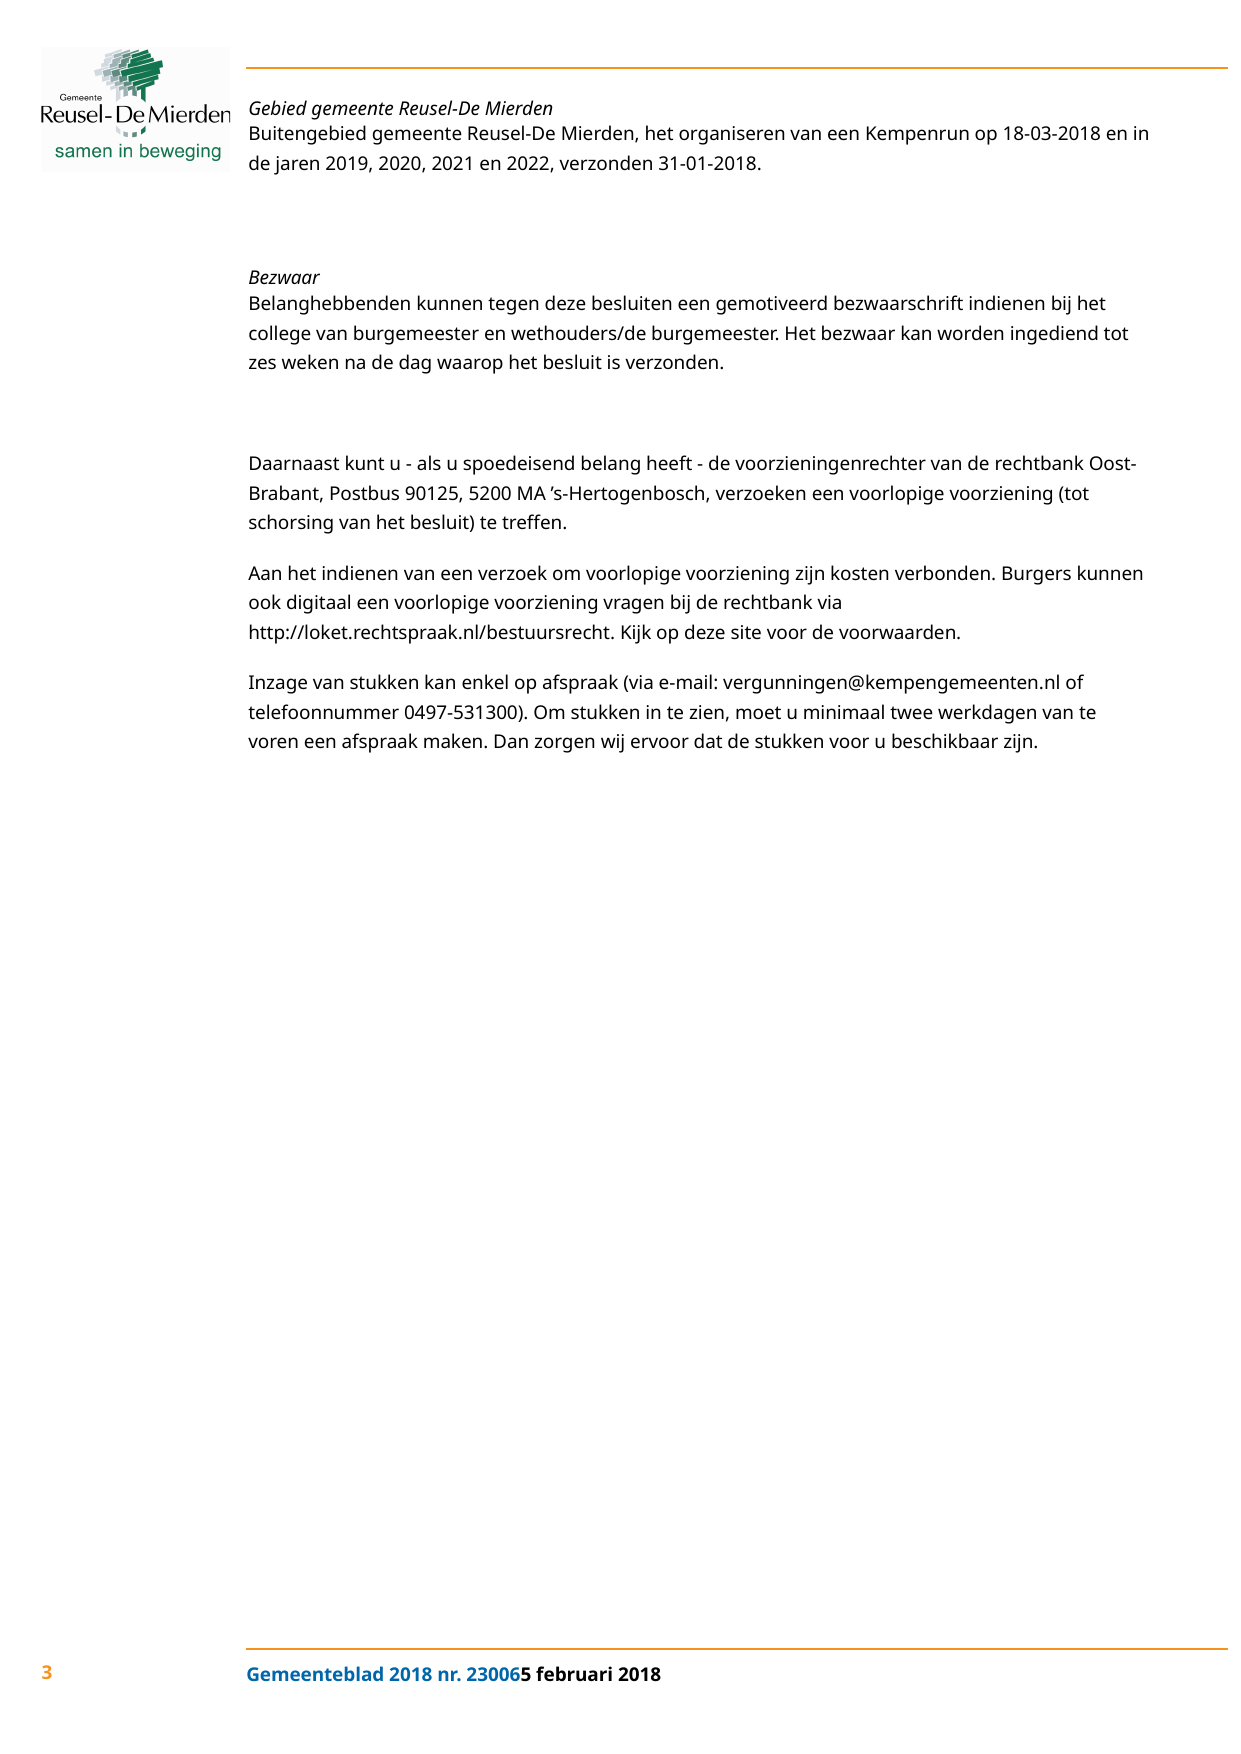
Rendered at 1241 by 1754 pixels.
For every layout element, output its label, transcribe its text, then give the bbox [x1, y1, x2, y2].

text Belanghebbenden kunnen tegen deze besluiten een gemotiveerd bezwaarschrift indienen bij het college van burgemeester en wethouders/de burgemeester. Het bezwaar kan worden ingediend tot zes weken na de dag waarop het besluit is verzonden. [248, 290, 1152, 375]
text Inzage van stukken kan enkel op afspraak (via e-mail: vergunningen@kempengemeenten.nl of telefoonnummer 0497-531300). Om stukken in te zien, moet u minimaal twee werkdagen van te voren een afspraak maken. Dan zorgen wij ervoor dat de stukken voor u beschikbaar zijn. [248, 669, 1152, 754]
text Gebied gemeente Reusel-De Mierden [248, 95, 1152, 121]
picture [41, 47, 231, 172]
text Buitengebied gemeente Reusel-De Mierden, het organiseren van een Kempenrun op 18-03-2018 en in de jaren 2019, 2020, 2021 en 2022, verzonden 31-01-2018. [248, 121, 1152, 176]
text Daarnaast kunt u - als u spoedeisend belang heeft - de voorzieningenrechter van de rechtbank Oost-Brabant, Postbus 90125, 5200 MA ’s-Hertogenbosch, verzoeken een voorlopige voorziening (tot schorsing van het besluit) te treffen. [248, 450, 1152, 535]
text Bezwaar [248, 264, 1152, 290]
text Aan het indienen van een verzoek om voorlopige voorziening zijn kosten verbonden. Burgers kunnen ook digitaal een voorlopige voorziening vragen bij de rechtbank via http://loket.rechtspraak.nl/bestuursrecht. Kijk op deze site voor de voorwaarden. [248, 560, 1152, 645]
